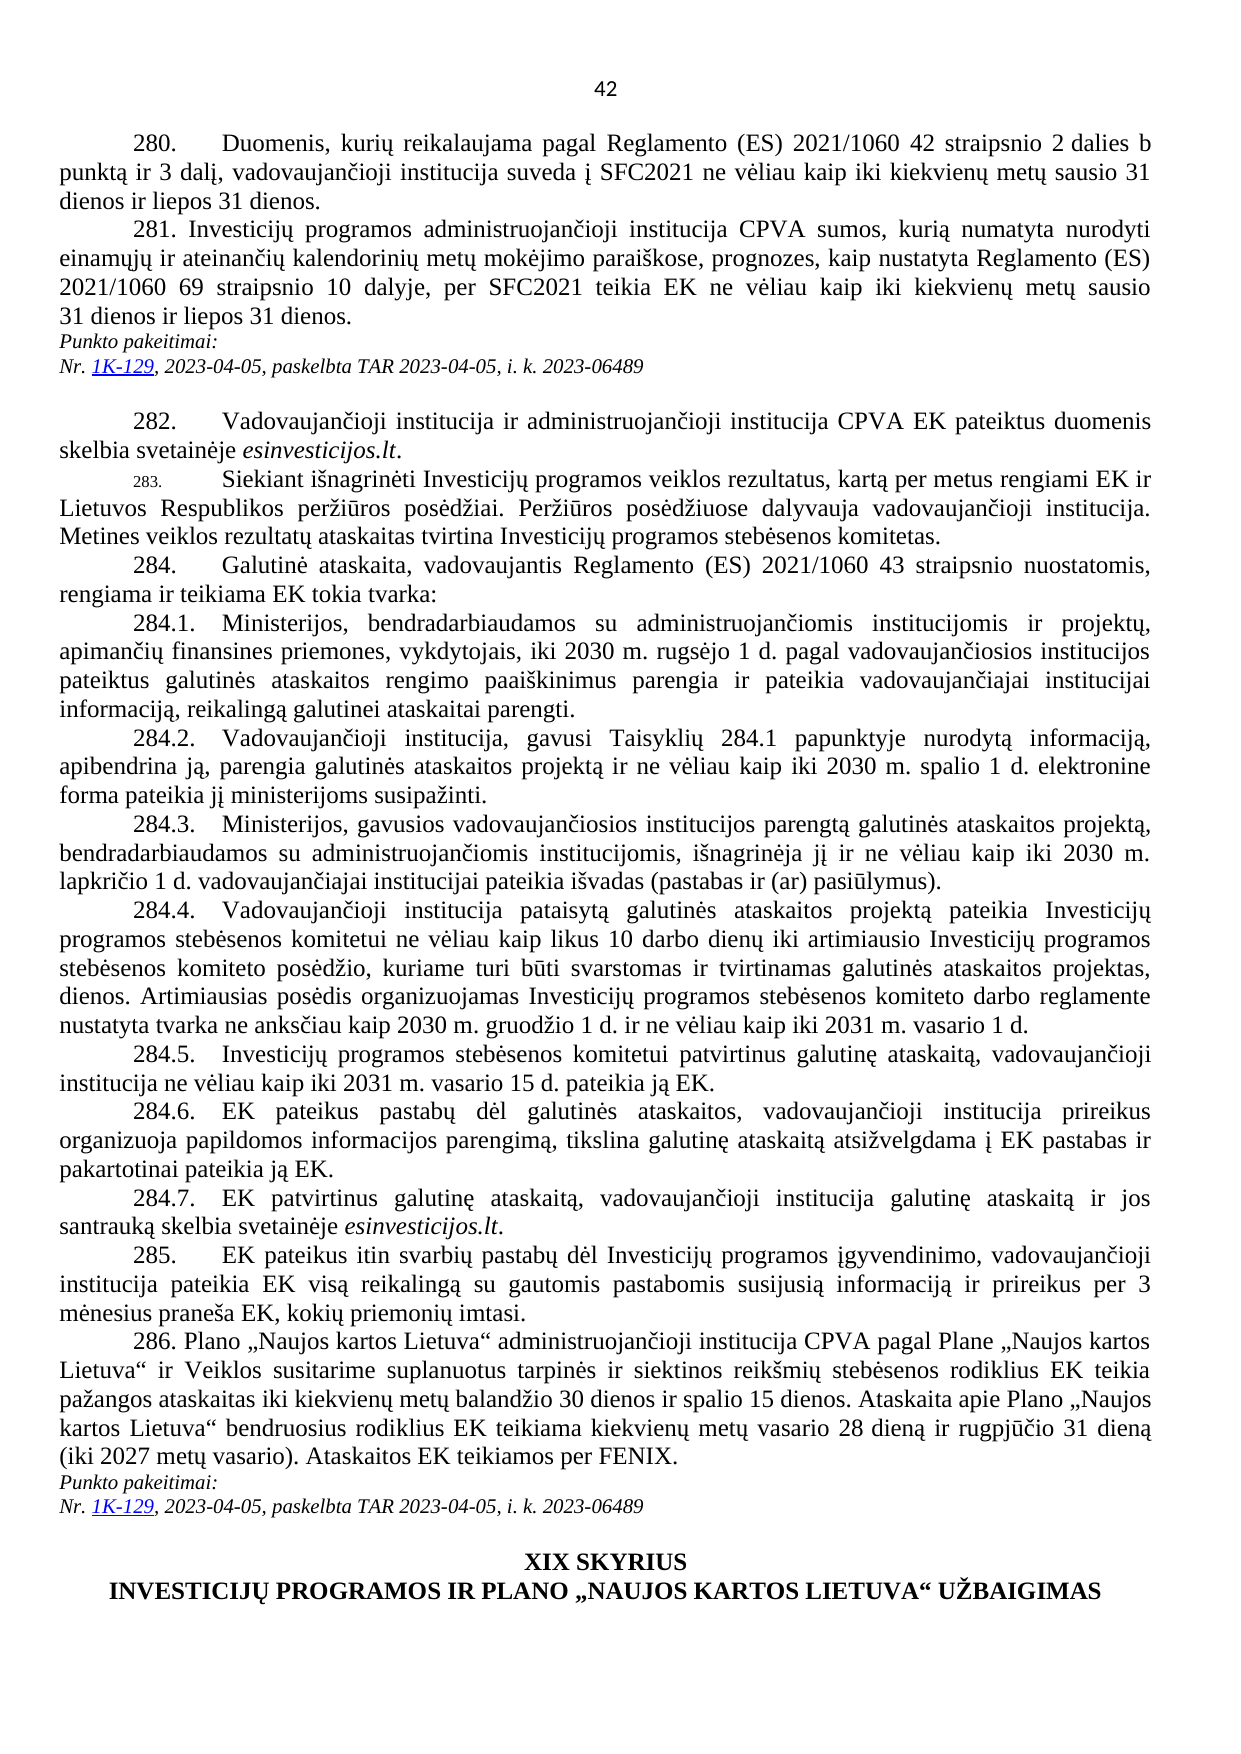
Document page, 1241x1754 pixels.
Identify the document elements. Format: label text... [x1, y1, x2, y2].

text 284.5. Investicijų programos stebėsenos komitetui patvirtinus galutinę ataskaitą, vadovaujančioji institucija ne vėliau kaip iki 2031 m. vasario 15 d. pateikia ją EK. [59, 1039, 1152, 1096]
text 284. Galutinė ataskaita, vadovaujantis Reglamento (ES) 2021/1060 43 straipsnio nuostatomis, rengiama ir teikiama EK tokia tvarka: [59, 550, 1152, 608]
text 282. Vadovaujančioji institucija ir administruojančioji institucija CPVA EK pateiktus duomenis skelbia svetainėje esinvesticijos.lt. [59, 406, 1152, 464]
text Nr. 1K-129, 2023-04-05, paskelbta TAR 2023-04-05, i. k. 2023-06489 [59, 353, 1152, 378]
text 286. Plano „Naujos kartos Lietuva“ administruojančioji institucija CPVA pagal Plane „Naujos kartos Lietuva“ ir Veiklos susitarime suplanuotus tarpinės ir siektinos reikšmių stebėsenos rodiklius EK teikia pažangos ataskaitas iki kiekvienų metų balandžio 30 dienos ir spalio 15 dienos. Ataskaita apie Plano „Naujos kartos Lietuva“ bendruosius rodiklius EK teikiama kiekvienų metų vasario 28 dieną ir rugpjūčio 31 dieną (iki 2027 metų vasario). Ataskaitos EK teikiamos per FENIX. [59, 1326, 1152, 1470]
text Punkto pakeitimai: [59, 329, 1152, 353]
text 284.2. Vadovaujančioji institucija, gavusi Taisyklių 284.1 papunktyje nurodytą informaciją, apibendrina ją, parengia galutinės ataskaitos projektą ir ne vėliau kaip iki 2030 m. spalio 1 d. elektronine forma pateikia jį ministerijoms susipažinti. [59, 723, 1152, 809]
text 284.3. Ministerijos, gavusios vadovaujančiosios institucijos parengtą galutinės ataskaitos projektą, bendradarbiaudamos su administruojančiomis institucijomis, išnagrinėja jį ir ne vėliau kaip iki 2030 m. lapkričio 1 d. vadovaujančiajai institucijai pateikia išvadas (pastabas ir (ar) pasiūlymus). [59, 809, 1152, 895]
subtitle INVESTICIJŲ PROGRAMOS IR PLANO „NAUJOS KARTOS LIETUVA“ UŽBAIGIMAS [59, 1576, 1152, 1604]
text 284.1. Ministerijos, bendradarbiaudamos su administruojančiomis institucijomis ir projektų, apimančių finansines priemones, vykdytojais, iki 2030 m. rugsėjo 1 d. pagal vadovaujančiosios institucijos pateiktus galutinės ataskaitos rengimo paaiškinimus parengia ir pateikia vadovaujančiajai institucijai informaciją, reikalingą galutinei ataskaitai parengti. [59, 608, 1152, 723]
text XIX SKYRIUS [59, 1547, 1152, 1576]
text Punkto pakeitimai: [59, 1470, 1152, 1494]
text 281. Investicijų programos administruojančioji institucija CPVA sumos, kurią numatyta nurodyti einamųjų ir ateinančių kalendorinių metų mokėjimo paraiškose, prognozes, kaip nustatyta Reglamento (ES) 2021/1060 69 straipsnio 10 dalyje, per SFC2021 teikia EK ne vėliau kaip iki kiekvienų metų sausio 31 dienos ir liepos 31 dienos. [59, 214, 1152, 329]
text 280. Duomenis, kurių reikalaujama pagal Reglamento (ES) 2021/1060 42 straipsnio 2 dalies b punktą ir 3 dalį, vadovaujančioji institucija suveda į SFC2021 ne vėliau kaip iki kiekvienų metų sausio 31 dienos ir liepos 31 dienos. [59, 128, 1152, 214]
text 284.6. EK pateikus pastabų dėl galutinės ataskaitos, vadovaujančioji institucija prireikus organizuoja papildomos informacijos parengimą, tikslina galutinę ataskaitą atsižvelgdama į EK pastabas ir pakartotinai pateikia ją EK. [59, 1096, 1152, 1183]
text 285. EK pateikus itin svarbių pastabų dėl Investicijų programos įgyvendinimo, vadovaujančioji institucija pateikia EK visą reikalingą su gautomis pastabomis susijusią informaciją ir prireikus per 3 mėnesius praneša EK, kokių priemonių imtasi. [59, 1240, 1152, 1326]
text 284.4. Vadovaujančioji institucija pataisytą galutinės ataskaitos projektą pateikia Investicijų programos stebėsenos komitetui ne vėliau kaip likus 10 darbo dienų iki artimiausio Investicijų programos stebėsenos komiteto posėdžio, kuriame turi būti svarstomas ir tvirtinamas galutinės ataskaitos projektas, dienos. Artimiausias posėdis organizuojamas Investicijų programos stebėsenos komiteto darbo reglamente nustatyta tvarka ne anksčiau kaip 2030 m. gruodžio 1 d. ir ne vėliau kaip iki 2031 m. vasario 1 d. [59, 895, 1152, 1039]
text 284.7. EK patvirtinus galutinę ataskaitą, vadovaujančioji institucija galutinę ataskaitą ir jos santrauką skelbia svetainėje esinvesticijos.lt. [59, 1183, 1152, 1240]
text Nr. 1K-129, 2023-04-05, paskelbta TAR 2023-04-05, i. k. 2023-06489 [59, 1494, 1152, 1518]
text 283. Siekiant išnagrinėti Investicijų programos veiklos rezultatus, kartą per metus rengiami EK ir Lietuvos Respublikos peržiūros posėdžiai. Peržiūros posėdžiuose dalyvauja vadovaujančioji institucija. Metines veiklos rezultatų ataskaitas tvirtina Investicijų programos stebėsenos komitetas. [59, 464, 1152, 550]
